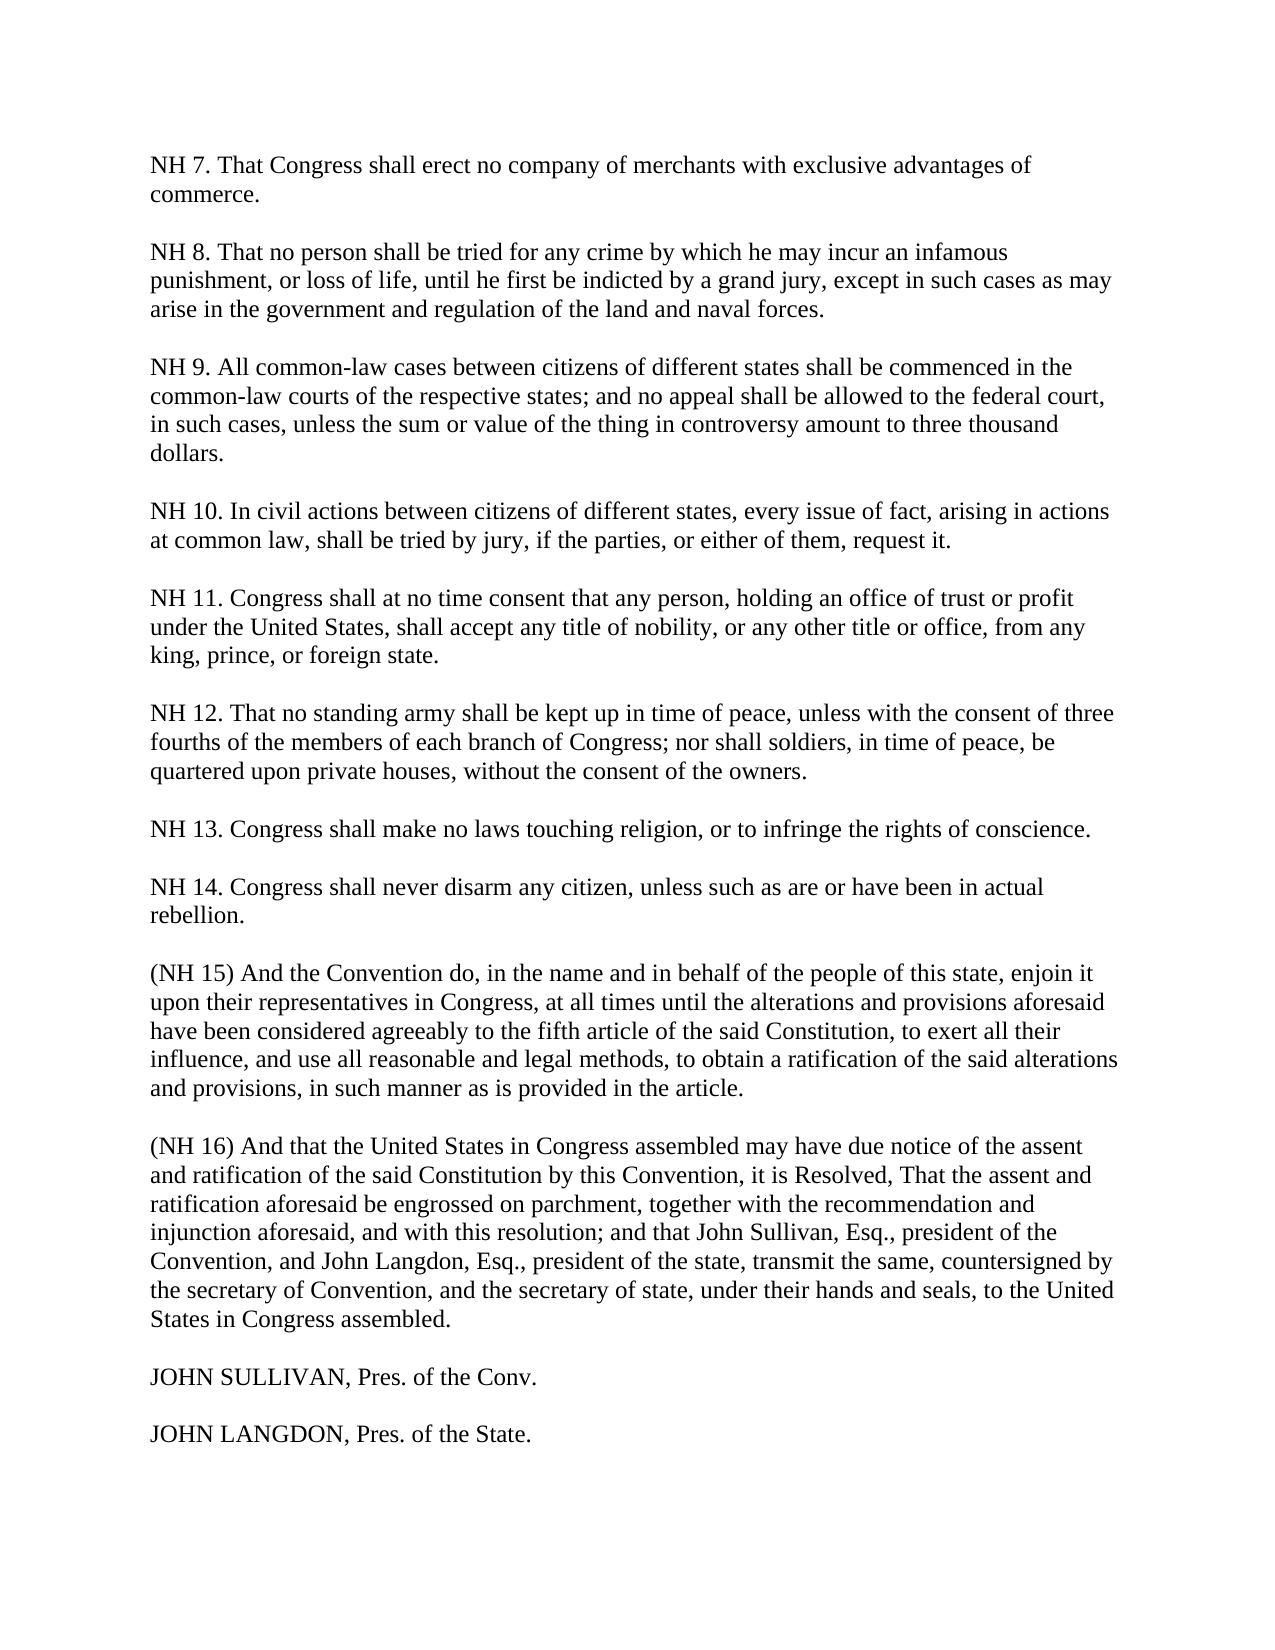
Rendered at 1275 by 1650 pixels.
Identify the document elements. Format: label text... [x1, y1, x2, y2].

text (NH 15) And the Convention do, in the name and in behalf of the people of this state, enjoin it upon their representatives in Congress, at all times until the alterations and provisions aforesaid have been considered agreeably to the fifth article of the said Constitution, to exert all their influence, and use all reasonable and legal methods, to obtain a ratification of the said alterations and provisions, in such manner as is provided in the article. [150, 958, 1125, 1102]
text JOHN LANGDON, Pres. of the State. [150, 1419, 1125, 1448]
text NH 11. Congress shall at no time consent that any person, holding an office of trust or profit under the United States, shall accept any title of nobility, or any other title or office, from any king, prince, or foreign state. [150, 583, 1125, 669]
text NH 14. Congress shall never disarm any citizen, unless such as are or have been in actual rebellion. [150, 872, 1125, 929]
text NH 12. That no standing army shall be kept up in time of peace, unless with the consent of three fourths of the members of each branch of Congress; nor shall soldiers, in time of peace, be quartered upon private houses, without the consent of the owners. [150, 698, 1125, 784]
text NH 13. Congress shall make no laws touching religion, or to infringe the rights of conscience. [150, 814, 1125, 842]
text NH 8. That no person shall be tried for any crime by which he may incur an infamous punishment, or loss of life, until he first be indicted by a grand jury, except in such cases as may arise in the government and regulation of the land and naval forces. [150, 237, 1125, 323]
text NH 7. That Congress shall erect no company of merchants with exclusive advantages of commerce. [150, 150, 1125, 207]
text NH 9. All common-law cases between citizens of different states shall be commenced in the common-law courts of the respective states; and no appeal shall be allowed to the federal court, in such cases, unless the sum or value of the thing in controversy amount to three thousand dollars. [150, 352, 1125, 467]
text NH 10. In civil actions between citizens of different states, every issue of fact, arising in actions at common law, shall be tried by jury, if the parties, or either of them, request it. [150, 496, 1125, 554]
text JOHN SULLIVAN, Pres. of the Conv. [150, 1362, 1125, 1390]
text (NH 16) And that the United States in Congress assembled may have due notice of the assent and ratification of the said Constitution by this Convention, it is Resolved, That the assent and ratification aforesaid be engrossed on parchment, together with the recommendation and injunction aforesaid, and with this resolution; and that John Sullivan, Esq., president of the Convention, and John Langdon, Esq., president of the state, transmit the same, countersigned by the secretary of Convention, and the secretary of state, under their hands and seals, to the United States in Congress assembled. [150, 1131, 1125, 1332]
